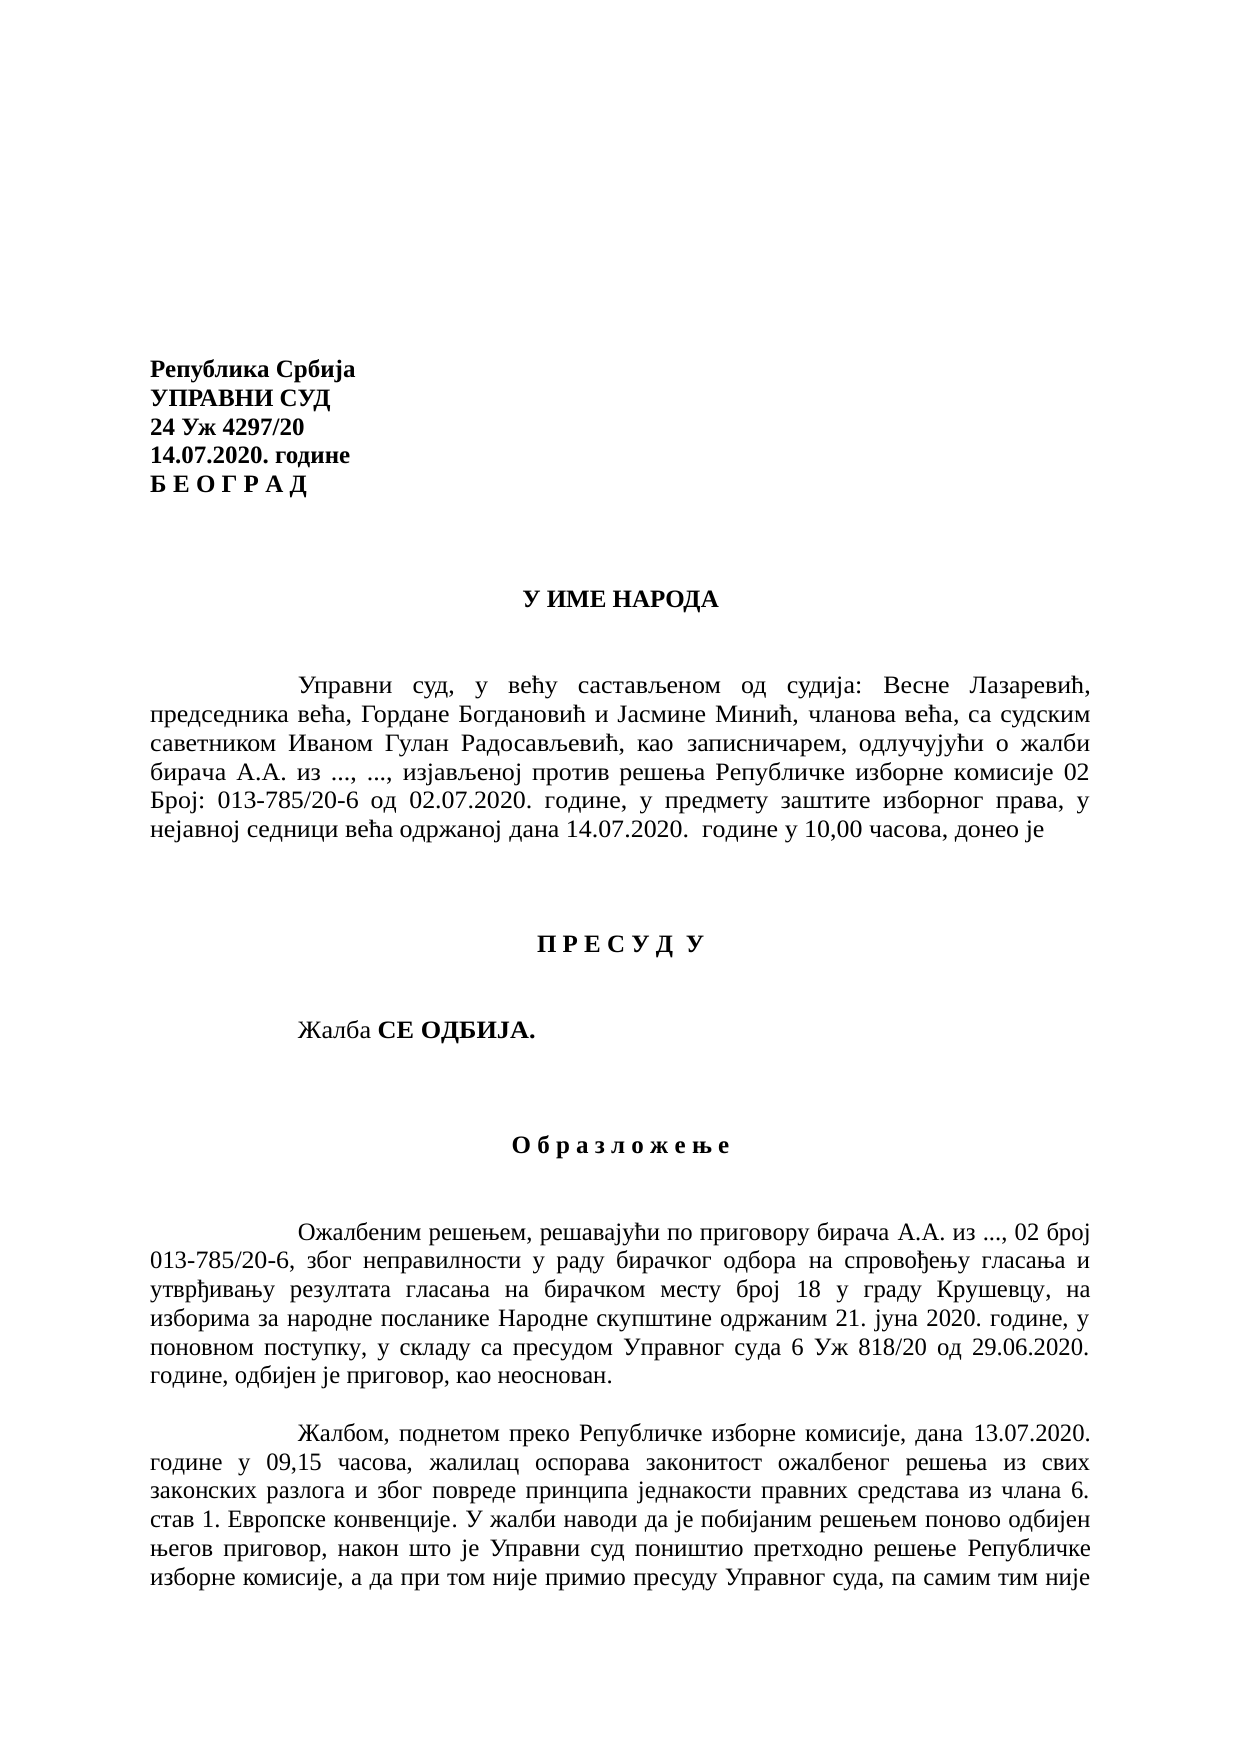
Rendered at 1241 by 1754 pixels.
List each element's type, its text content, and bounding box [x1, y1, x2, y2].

text 24 Уж 4297/20 [150, 412, 1091, 440]
text Управни суд, у већу састављеном од судија: Весне Лазаревић, председника већа, Гордане Богдановић и Јасмине Минић, чланова већа, са судским саветником Иваном Гулан Радосављевић, као записничарем, одлучујући о жалби бирача А.А. из ..., ..., изјављеној против решења Републичке изборне комисије 02 Број: 013-785/20-6 од 02.07.2020. године, у предмету заштите изборног права, у нејавној седници већа одржаној дана 14.07.2020. године у 10,00 часова, донео је [150, 670, 1091, 843]
text Б Е О Г Р А Д [150, 469, 1091, 498]
text Жалбом, поднетом преко Републичке изборне комисије, дана 13.07.2020. године у 09,15 часова, жалилац оспорава законитост ожалбеног решења из свих законских разлога и због повреде принципа једнакости правних средстава из члана 6. став 1. Европске конвенције. У жалби наводи да је побијаним решењем поново одбијен његов приговор, након што је Управни суд поништио претходно решење Републичке изборне комисије, а да при том није примио пресуду Управног суда, па самим тим није [150, 1418, 1091, 1590]
text Жалба СЕ ОДБИЈА. [150, 1015, 1091, 1044]
text Република Србија [150, 148, 1091, 383]
text П Р Е С У Д У [150, 929, 1091, 958]
text УПРАВНИ СУД [150, 383, 1091, 412]
text Ожалбеним решењем, решавајући по приговору бирача А.А. из ..., 02 број 013-785/20-6, због неправилности у раду бирачког одбора на спровођењу гласања и утврђивању резултата гласања на бирачком месту број 18 у граду Крушевцу, на изборима за народне посланике Народне скупштине одржаним 21. јуна 2020. године, у поновном поступку, у складу са пресудом Управног суда 6 Уж 818/20 од 29.06.2020. године, одбијен је приговор, као неоснован. [150, 1217, 1091, 1389]
text 14.07.2020. године [150, 440, 1091, 469]
text У ИМЕ НАРОДА [150, 584, 1091, 613]
text О б р а з л о ж е њ е [150, 1130, 1091, 1159]
